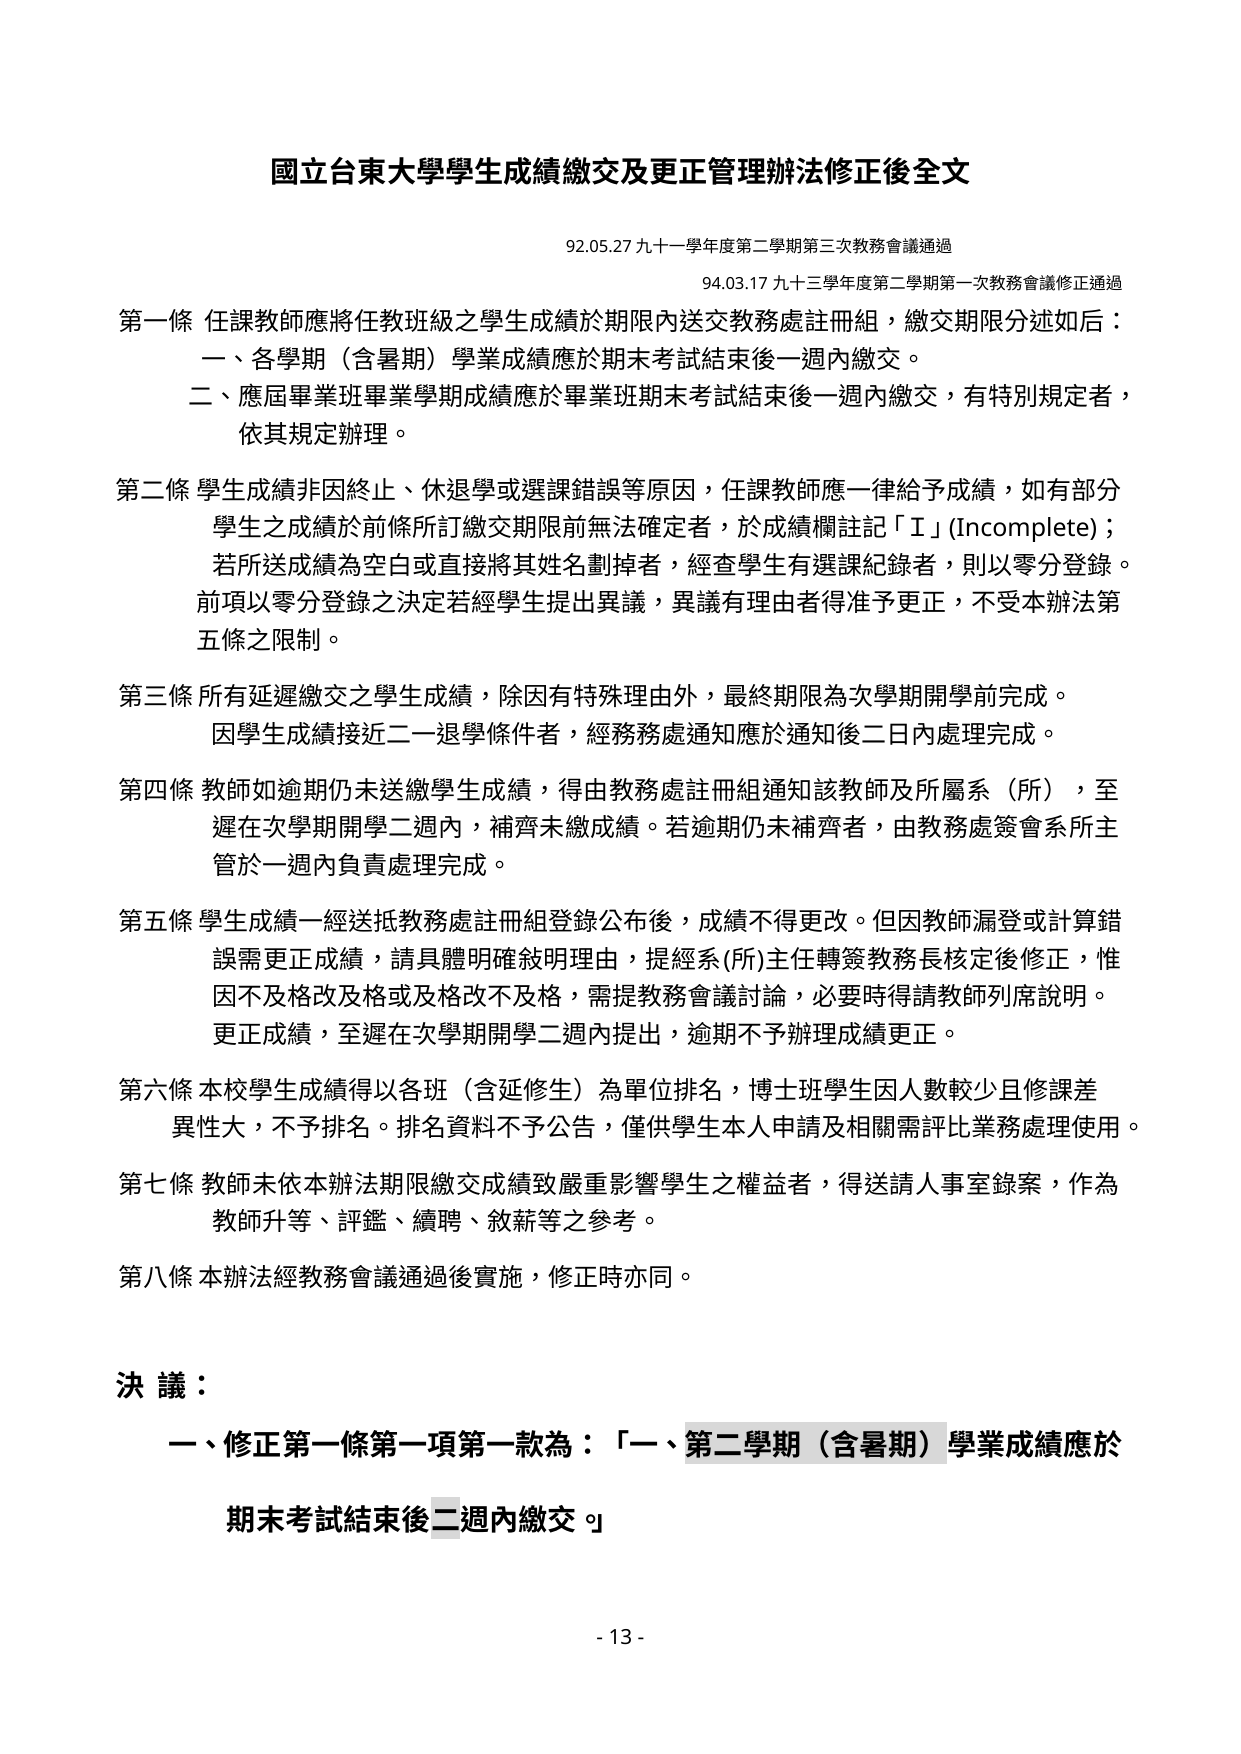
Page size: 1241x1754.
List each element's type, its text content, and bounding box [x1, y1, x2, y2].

text 第二條 學生成績非因終止、休退學或選課錯誤等原因，任課教師應一律給予成績，如有部分學生之成績於前條所訂繳交期限前無法確定者，於成績欄註記「Ｉ」(Incomplete)；若所送成績為空白或直接將其姓名劃掉者，經查學生有選課紀錄者，則以零分登錄。 [115, 470, 1122, 582]
text 前項以零分登錄之決定若經學生提出異議，異議有理由者得准予更正，不受本辦法第五條之限制。 [196, 582, 1122, 657]
text 第五條 學生成績一經送抵教務處註冊組登錄公布後，成績不得更改。但因教師漏登或計算錯誤需更正成績，請具體明確敍明理由，提經系(所)主任轉簽教務長核定後修正，惟因不及格改及格或及格改不及格，需提教務會議討論，必要時得請教師列席說明。 [118, 901, 1122, 1013]
text 一、修正第一條第一項第一款為：「一、第二學期（含暑期）學業成績應於期末考試結束後二週內繳交。」 [168, 1405, 1122, 1555]
text 第一條 任課教師應將任教班級之學生成績於期限內送交教務處註冊組，繳交期限分述如后： [118, 301, 1122, 338]
text 更正成績，至遲在次學期開學二週內提出，逾期不予辦理成績更正。 [118, 1013, 1122, 1051]
text 第三條 所有延遲繳交之學生成績，除因有特殊理由外，最終期限為次學期開學前完成。 [118, 676, 1122, 713]
text 因學生成績接近二一退學條件者，經務務處通知應於通知後二日內處理完成。 [122, 713, 1122, 751]
text 94.03.17 九十三學年度第二學期第一次教務會議修正通過 [118, 263, 1122, 301]
text 第七條 教師未依本辦法期限繳交成績致嚴重影響學生之權益者，得送請人事室錄案，作為教師升等、評鑑、續聘、敘薪等之參考。 [118, 1163, 1122, 1238]
text 異性大，不予排名。排名資料不予公告，僅供學生本人申請及相關需評比業務處理使用。 [139, 1107, 1122, 1145]
text 國立台東大學學生成績繳交及更正管理辦法修正後全文 [118, 132, 1122, 207]
text 第六條 本校學生成績得以各班（含延修生）為單位排名，博士班學生因人數較少且修課差 [118, 1070, 1122, 1107]
text 二、應屆畢業班畢業學期成績應於畢業班期末考試結束後一週內繳交，有特別規定者，依其規定辦理。 [188, 376, 1122, 451]
text 一、各學期（含暑期）學業成績應於期末考試結束後一週內繳交。 [126, 338, 1122, 376]
text 92.05.27九十一學年度第二學期第三次教務會議通過 [118, 226, 1122, 263]
text 決 議： [115, 1363, 1102, 1405]
text 第八條 本辦法經教務會議通過後實施，修正時亦同。 [118, 1257, 1122, 1295]
text 第四條 教師如逾期仍未送繳學生成績，得由教務處註冊組通知該教師及所屬系（所），至遲在次學期開學二週內，補齊未繳成績。若逾期仍未補齊者，由教務處簽會系所主管於一週內負責處理完成。 [118, 770, 1122, 882]
